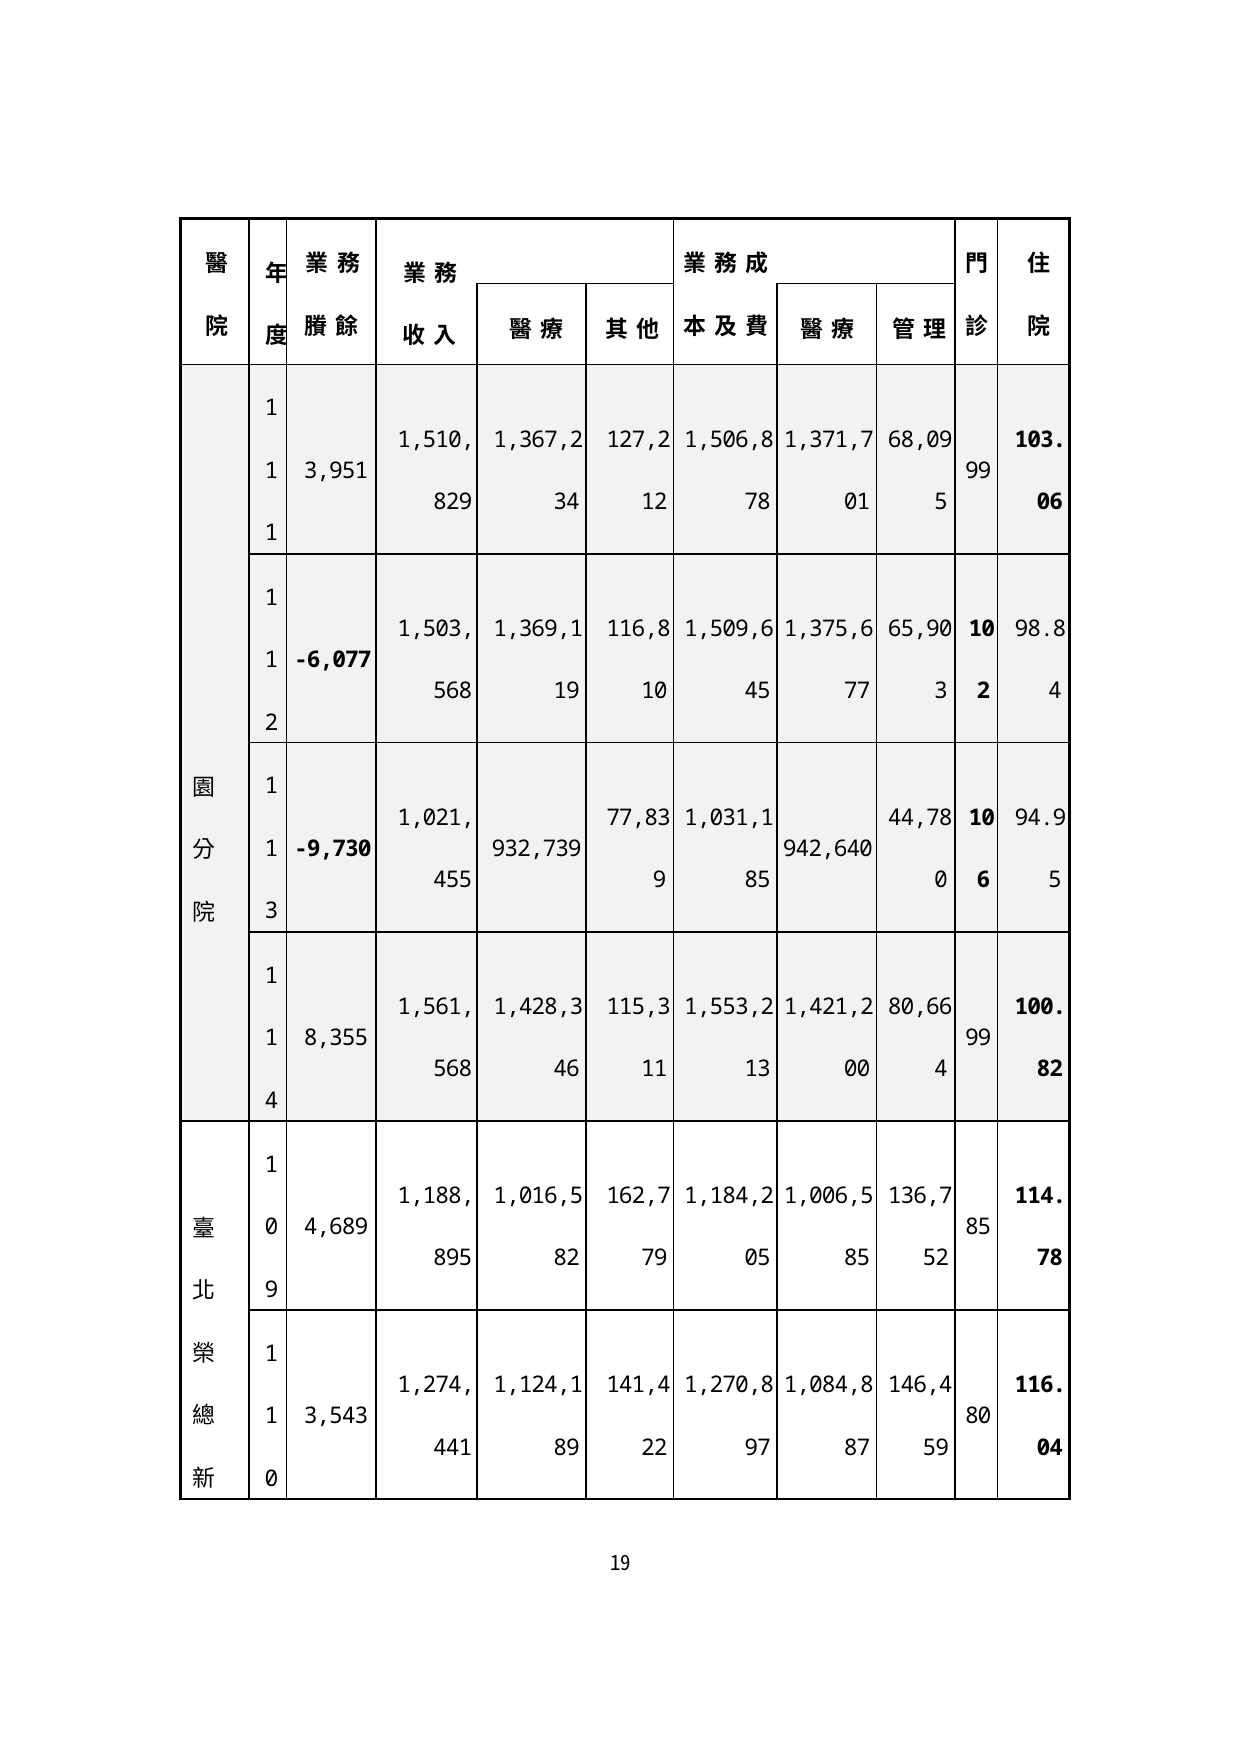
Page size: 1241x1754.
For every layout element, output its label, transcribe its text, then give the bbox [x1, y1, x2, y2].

table_cell 94.95 [998, 743, 1068, 931]
table_cell 1,184,205 [674, 1122, 776, 1309]
table_header [777, 220, 876, 282]
table_cell 114.78 [998, 1122, 1068, 1309]
table_cell 99 [956, 365, 997, 553]
table_cell 106 [956, 743, 997, 931]
table_cell 1,188,895 [377, 1122, 476, 1309]
table_cell 1,375,677 [778, 555, 876, 742]
table_cell 1,509,645 [674, 555, 776, 742]
table_cell 146,459 [877, 1311, 954, 1498]
table_cell 1,016,582 [478, 1122, 585, 1309]
table_header [876, 220, 954, 282]
table_header 業務收入 [377, 220, 477, 364]
table_cell 4,689 [287, 1122, 375, 1309]
table_cell 臺北榮總新竹分院 [182, 1122, 248, 1498]
table_cell 1,031,185 [674, 743, 776, 931]
table_cell 1,006,585 [778, 1122, 876, 1309]
table_cell 1,274,441 [377, 1311, 476, 1498]
table_cell 136,752 [877, 1122, 954, 1309]
table_cell 1,561,568 [377, 933, 476, 1120]
table_header 年度 [250, 220, 286, 364]
table_cell 80,664 [877, 933, 954, 1120]
table_cell 醫療收入 [478, 284, 585, 364]
table_cell 109 [250, 1122, 286, 1309]
table_cell -6,077 [287, 555, 375, 742]
table_cell 942,640 [778, 743, 876, 931]
table_cell 44,780 [877, 743, 954, 931]
table_cell 管理及 總務成本 [877, 284, 954, 364]
table_cell 1,428,346 [478, 933, 585, 1120]
table_cell 1,270,897 [674, 1311, 776, 1498]
table_header 門診成本率 [956, 220, 997, 364]
table_cell 80 [956, 1311, 997, 1498]
table_cell 1,371,701 [778, 365, 876, 553]
table_cell 99 [956, 933, 997, 1120]
table_cell 3,543 [287, 1311, 375, 1498]
table_cell 110 [250, 1311, 286, 1498]
table_cell 113 [250, 743, 286, 931]
table_cell 1,369,119 [478, 555, 585, 742]
table_cell 102 [956, 555, 997, 742]
table_cell 932,739 [478, 743, 585, 931]
table_cell 116,810 [587, 555, 673, 742]
table_cell 111 [250, 365, 286, 553]
table_cell 1,503,568 [377, 555, 476, 742]
table_cell 141,422 [587, 1311, 673, 1498]
table_cell 114 [250, 933, 286, 1120]
table_header 業務賸餘(短絀) [287, 220, 375, 364]
table_cell 162,779 [587, 1122, 673, 1309]
table_cell 1,506,878 [674, 365, 776, 553]
table_cell 100.82 [998, 933, 1068, 1120]
table_cell 112 [250, 555, 286, 742]
table_cell 115,311 [587, 933, 673, 1120]
table_cell 1,510,829 [377, 365, 476, 553]
table_cell 127,212 [587, 365, 673, 553]
table_cell 77,839 [587, 743, 673, 931]
table_header 住院成本率 [998, 220, 1068, 364]
table_header 醫院 名稱 [182, 220, 248, 364]
table_cell 3,951 [287, 365, 375, 553]
table_cell -9,730 [287, 743, 375, 931]
table_cell 1,553,213 [674, 933, 776, 1120]
table_cell 1,367,234 [478, 365, 585, 553]
table_cell 98.84 [998, 555, 1068, 742]
table_cell 1,021,455 [377, 743, 476, 931]
table_cell 103.06 [998, 365, 1068, 553]
table_cell 65,903 [877, 555, 954, 742]
table_cell 1,124,189 [478, 1311, 585, 1498]
table_cell 其他補助收入 [587, 284, 673, 364]
table_header 業務成本及費用 [674, 220, 777, 364]
table_cell 68,095 [877, 365, 954, 553]
table_cell 8,355 [287, 933, 375, 1120]
table_cell 醫療成本 [778, 284, 876, 364]
table_cell 116.04 [998, 1311, 1068, 1498]
table_cell 1,084,887 [778, 1311, 876, 1498]
table_cell 1,421,200 [778, 933, 876, 1120]
table_header [586, 220, 673, 282]
table_header [477, 220, 586, 282]
table_cell 85 [956, 1122, 997, 1309]
table_cell 臺北榮總桃園分院 [182, 365, 248, 1120]
